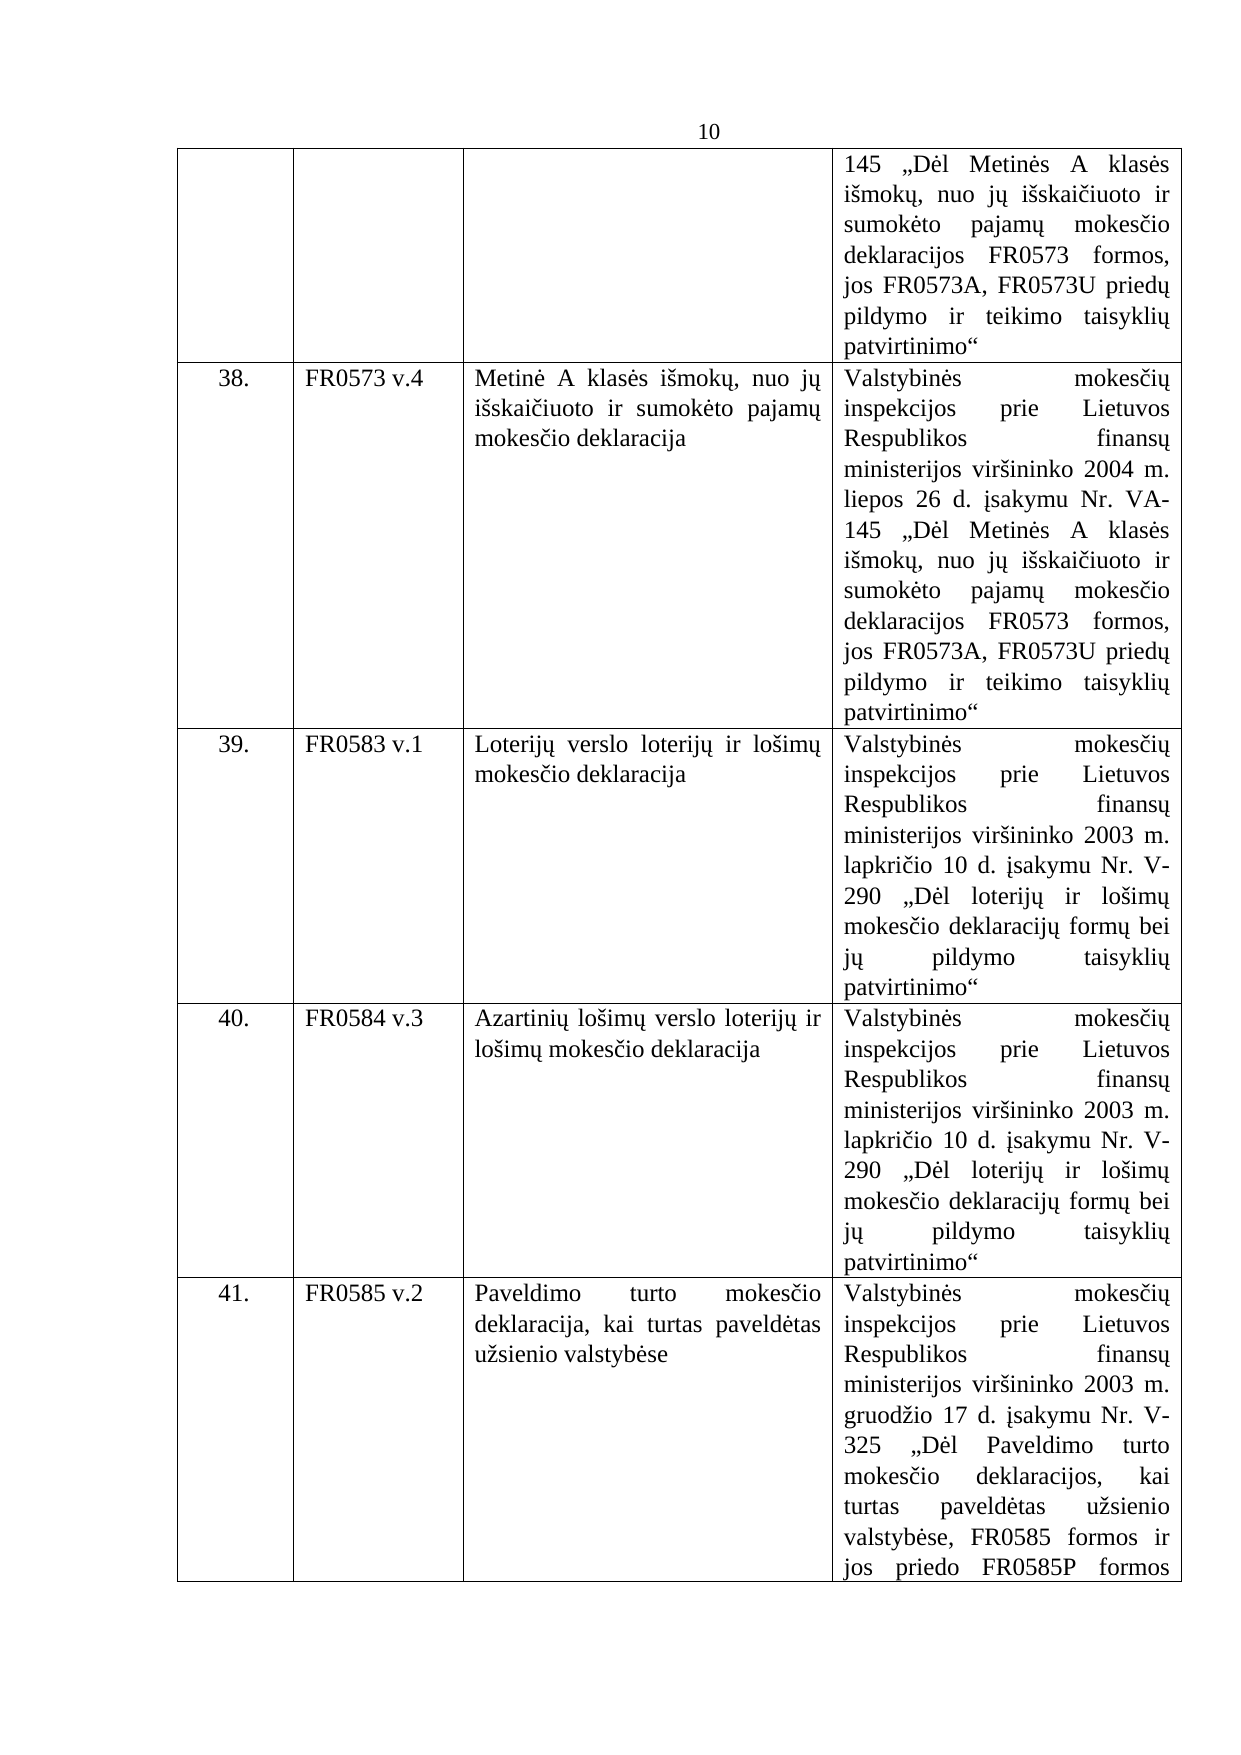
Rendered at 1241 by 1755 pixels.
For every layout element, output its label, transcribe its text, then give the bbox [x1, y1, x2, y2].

table_cell Loterijų verslo loterijų ir lošimų mokesčio deklaracija [464, 729, 832, 1002]
table_cell Valstybinės mokesčių inspekcijos prie Lietuvos Respublikos finansų ministerijos viršininko 2003 m. gruodžio 17 d. įsakymu Nr. V-325 „Dėl Paveldimo turto mokesčio deklaracijos, kai turtas paveldėtas užsienio valstybėse, FR0585 formos ir jos priedo FR0585P formos [833, 1278, 1181, 1581]
table_cell 39. [178, 729, 293, 1002]
table_cell Valstybinės mokesčių inspekcijos prie Lietuvos Respublikos finansų ministerijos viršininko 2004 m. liepos 26 d. įsakymu Nr. VA-145 „Dėl Metinės A klasės išmokų, nuo jų išskaičiuoto ir sumokėto pajamų mokesčio deklaracijos FR0573 formos, jos FR0573A, FR0573U priedų pildymo ir teikimo taisyklių patvirtinimo“ [833, 363, 1181, 728]
table_cell FR0584 v.3 [294, 1004, 463, 1277]
table_cell [178, 149, 293, 362]
table_cell Valstybinės mokesčių inspekcijos prie Lietuvos Respublikos finansų ministerijos viršininko 2003 m. lapkričio 10 d. įsakymu Nr. V-290 „Dėl loterijų ir lošimų mokesčio deklaracijų formų bei jų pildymo taisyklių patvirtinimo“ [833, 1004, 1181, 1277]
table_cell Metinė A klasės išmokų, nuo jų išskaičiuoto ir sumokėto pajamų mokesčio deklaracija [464, 363, 832, 728]
table_cell 38. [178, 363, 293, 728]
table_cell [294, 149, 463, 362]
table_cell FR0583 v.1 [294, 729, 463, 1002]
table_cell 145 „Dėl Metinės A klasės išmokų, nuo jų išskaičiuoto ir sumokėto pajamų mokesčio deklaracijos FR0573 formos, jos FR0573A, FR0573U priedų pildymo ir teikimo taisyklių patvirtinimo“ [833, 149, 1181, 362]
table_cell FR0573 v.4 [294, 363, 463, 728]
table_cell 41. [178, 1278, 293, 1581]
table_cell Valstybinės mokesčių inspekcijos prie Lietuvos Respublikos finansų ministerijos viršininko 2003 m. lapkričio 10 d. įsakymu Nr. V-290 „Dėl loterijų ir lošimų mokesčio deklaracijų formų bei jų pildymo taisyklių patvirtinimo“ [833, 729, 1181, 1002]
table_cell Azartinių lošimų verslo loterijų ir lošimų mokesčio deklaracija [464, 1004, 832, 1277]
table_cell [464, 149, 832, 362]
table_cell FR0585 v.2 [294, 1278, 463, 1581]
table_cell Paveldimo turto mokesčio deklaracija, kai turtas paveldėtas užsienio valstybėse [464, 1278, 832, 1581]
table_cell 40. [178, 1004, 293, 1277]
